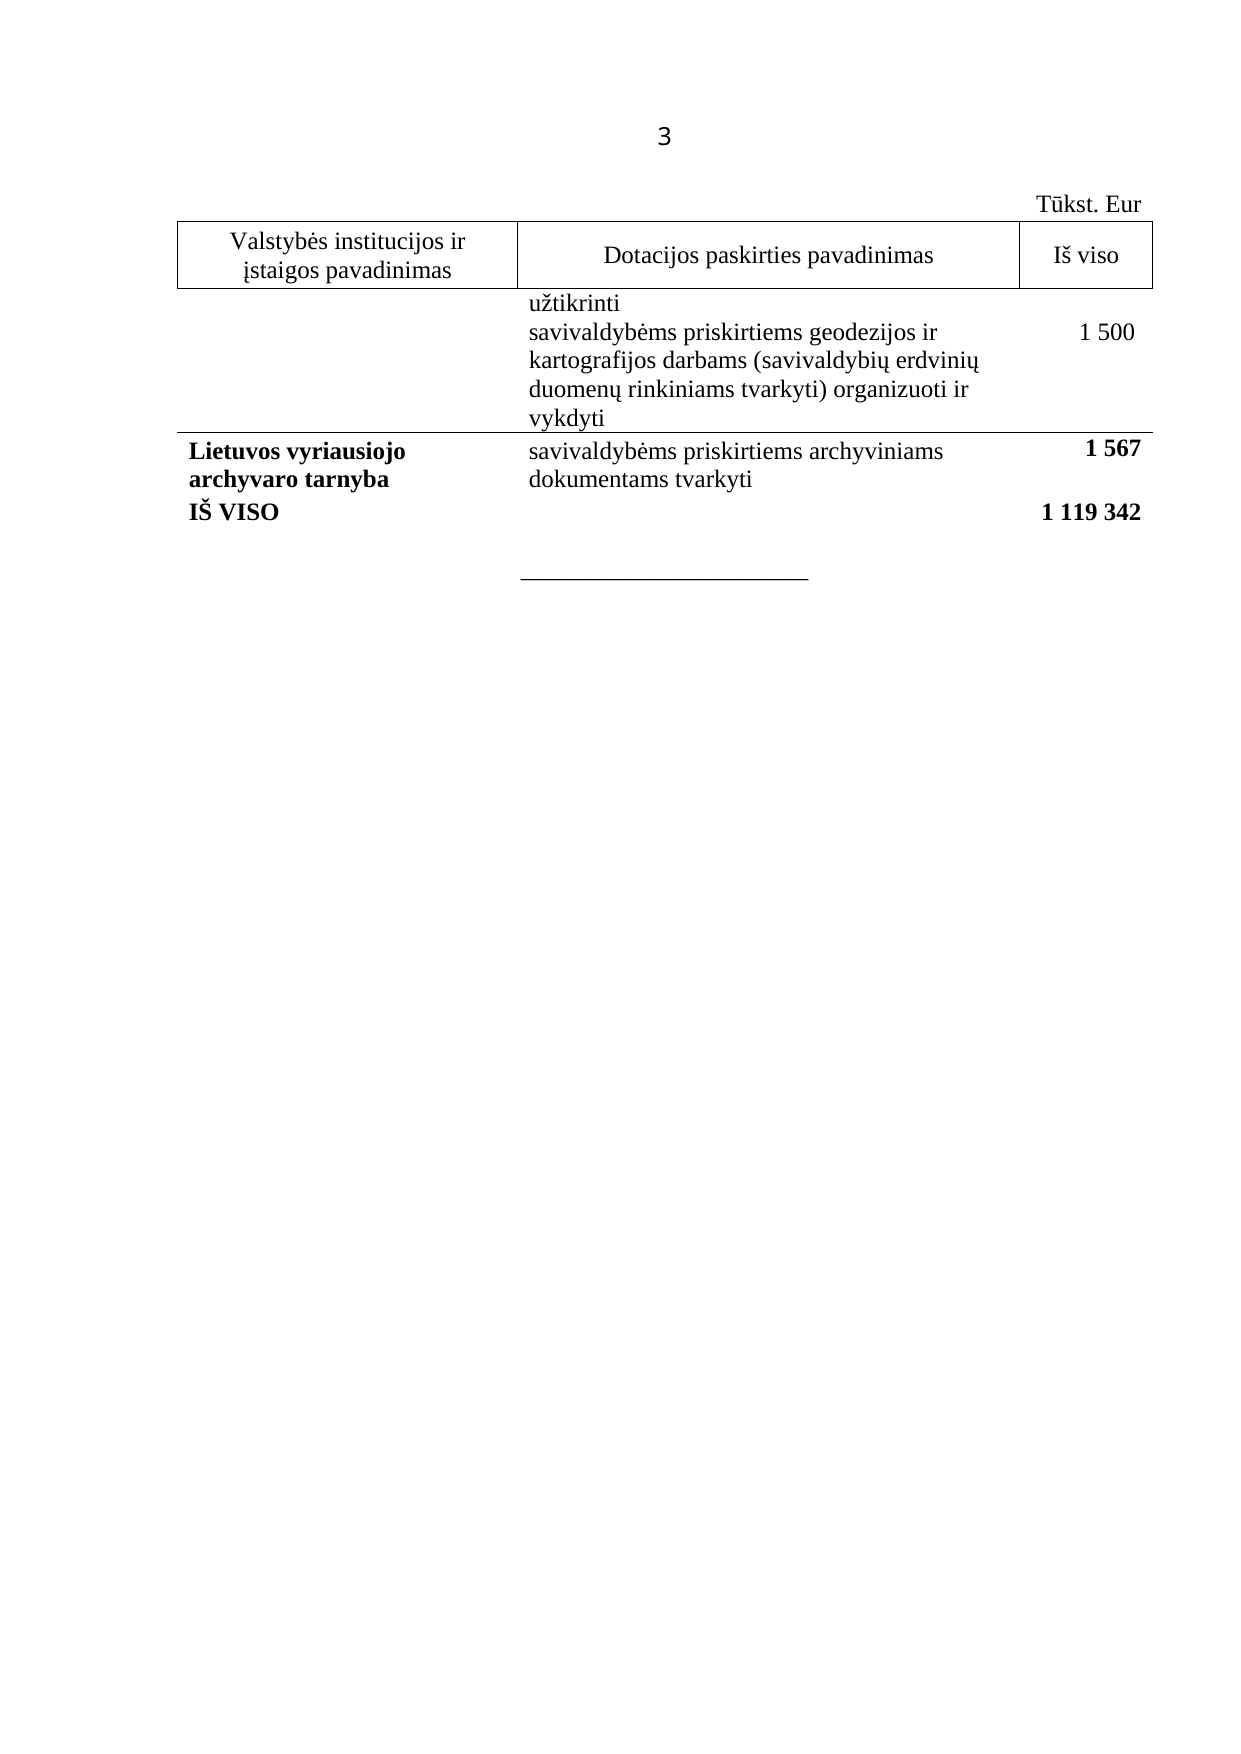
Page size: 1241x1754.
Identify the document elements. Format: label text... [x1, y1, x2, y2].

table_cell užtikrinti [517, 289, 1019, 317]
table_cell Valstybės institucijos ir įstaigos pavadinimas [178, 222, 517, 288]
table_cell Dotacijos paskirties pavadinimas [518, 222, 1019, 288]
table_cell Iš viso [1020, 222, 1152, 288]
table_header Tūkst. Eur [1020, 186, 1152, 221]
table_cell 1 119 342 [1020, 497, 1152, 554]
table_cell savivaldybėms priskirtiems archyviniams dokumentams tvarkyti [517, 433, 1019, 497]
table_cell savivaldybėms priskirtiems geodezijos ir kartografijos darbams (savivaldybių erdvinių duomenų rinkiniams tvarkyti) organizuoti ir vykdyti [517, 317, 1019, 432]
table_header [517, 186, 1019, 221]
table_cell [517, 497, 1019, 554]
table_cell 1 500 [1020, 317, 1152, 432]
table_cell [1020, 289, 1152, 317]
table_header [177, 186, 517, 221]
table_cell [177, 289, 517, 317]
table_cell 1 567 [1020, 433, 1152, 497]
table_cell [177, 317, 517, 432]
text _______________________ [177, 554, 1152, 583]
table_cell IŠ VISO [177, 497, 517, 554]
table_cell Lietuvos vyriausiojo archyvaro tarnyba [177, 433, 517, 497]
